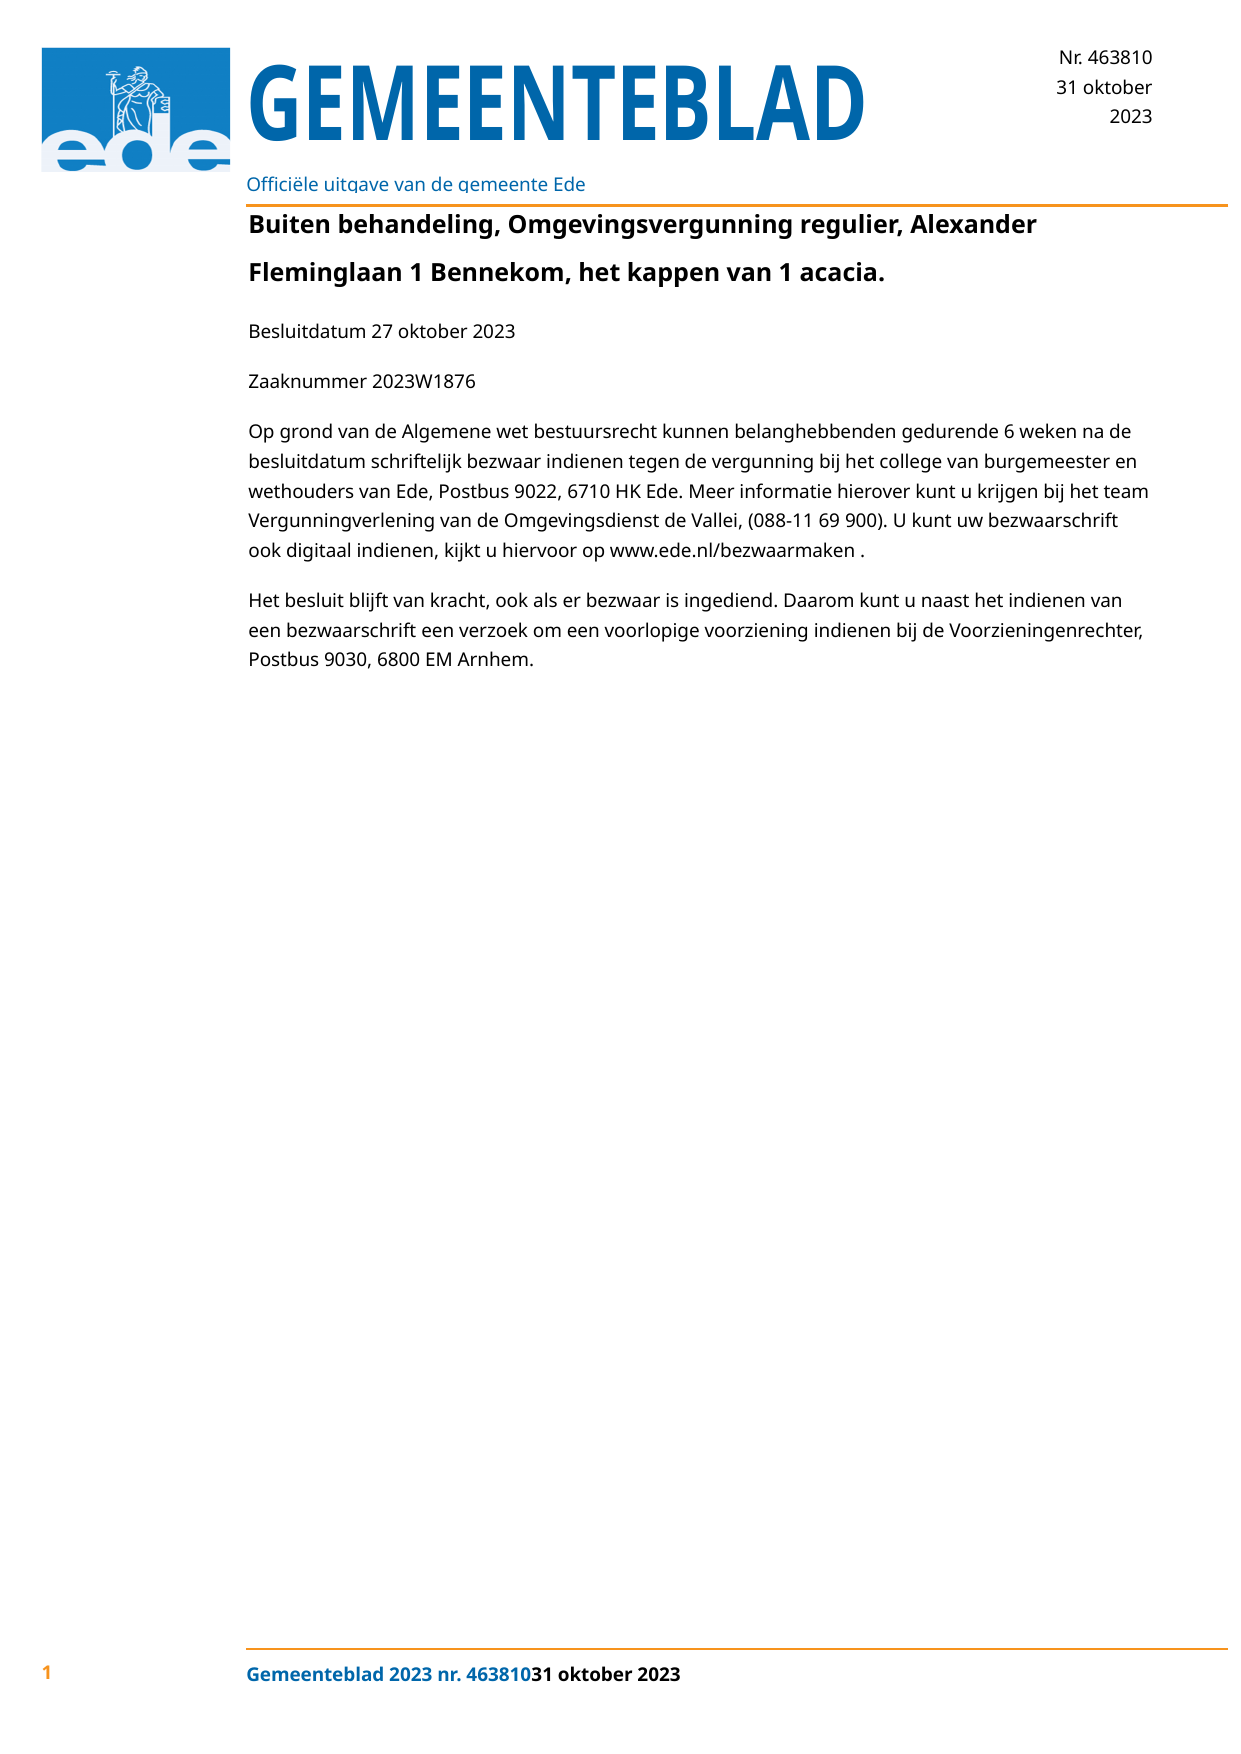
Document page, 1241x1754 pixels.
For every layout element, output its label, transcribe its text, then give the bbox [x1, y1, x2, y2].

text Besluitdatum 27 oktober 2023 [248, 318, 1152, 344]
text Op grond van de Algemene wet bestuursrecht kunnen belanghebbenden gedurende 6 weken na de besluitdatum schriftelijk bezwaar indienen tegen de vergunning bij het college van burgemeester en wethouders van Ede, Postbus 9022, 6710 HK Ede. Meer informatie hierover kunt u krijgen bij het team Vergunningverlening van de Omgevingsdienst de Vallei, (088-11 69 900). U kunt uw bezwaarschrift ook digitaal indienen, kijkt u hiervoor op www.ede.nl/bezwaarmaken . [248, 419, 1152, 563]
text Buiten behandeling, Omgevingsvergunning regulier, Alexander Fleminglaan 1 Bennekom, het kappen van 1 acacia. [248, 207, 1152, 288]
text Zaaknummer 2023W1876 [248, 368, 1152, 394]
text Het besluit blijft van kracht, ook als er bezwaar is ingediend. Daarom kunt u naast het indienen van een bezwaarschrift een verzoek om een voorlopige voorziening indienen bij de Voorzieningenrechter, Postbus 9030, 6800 EM Arnhem. [248, 587, 1152, 672]
picture [41, 47, 231, 172]
